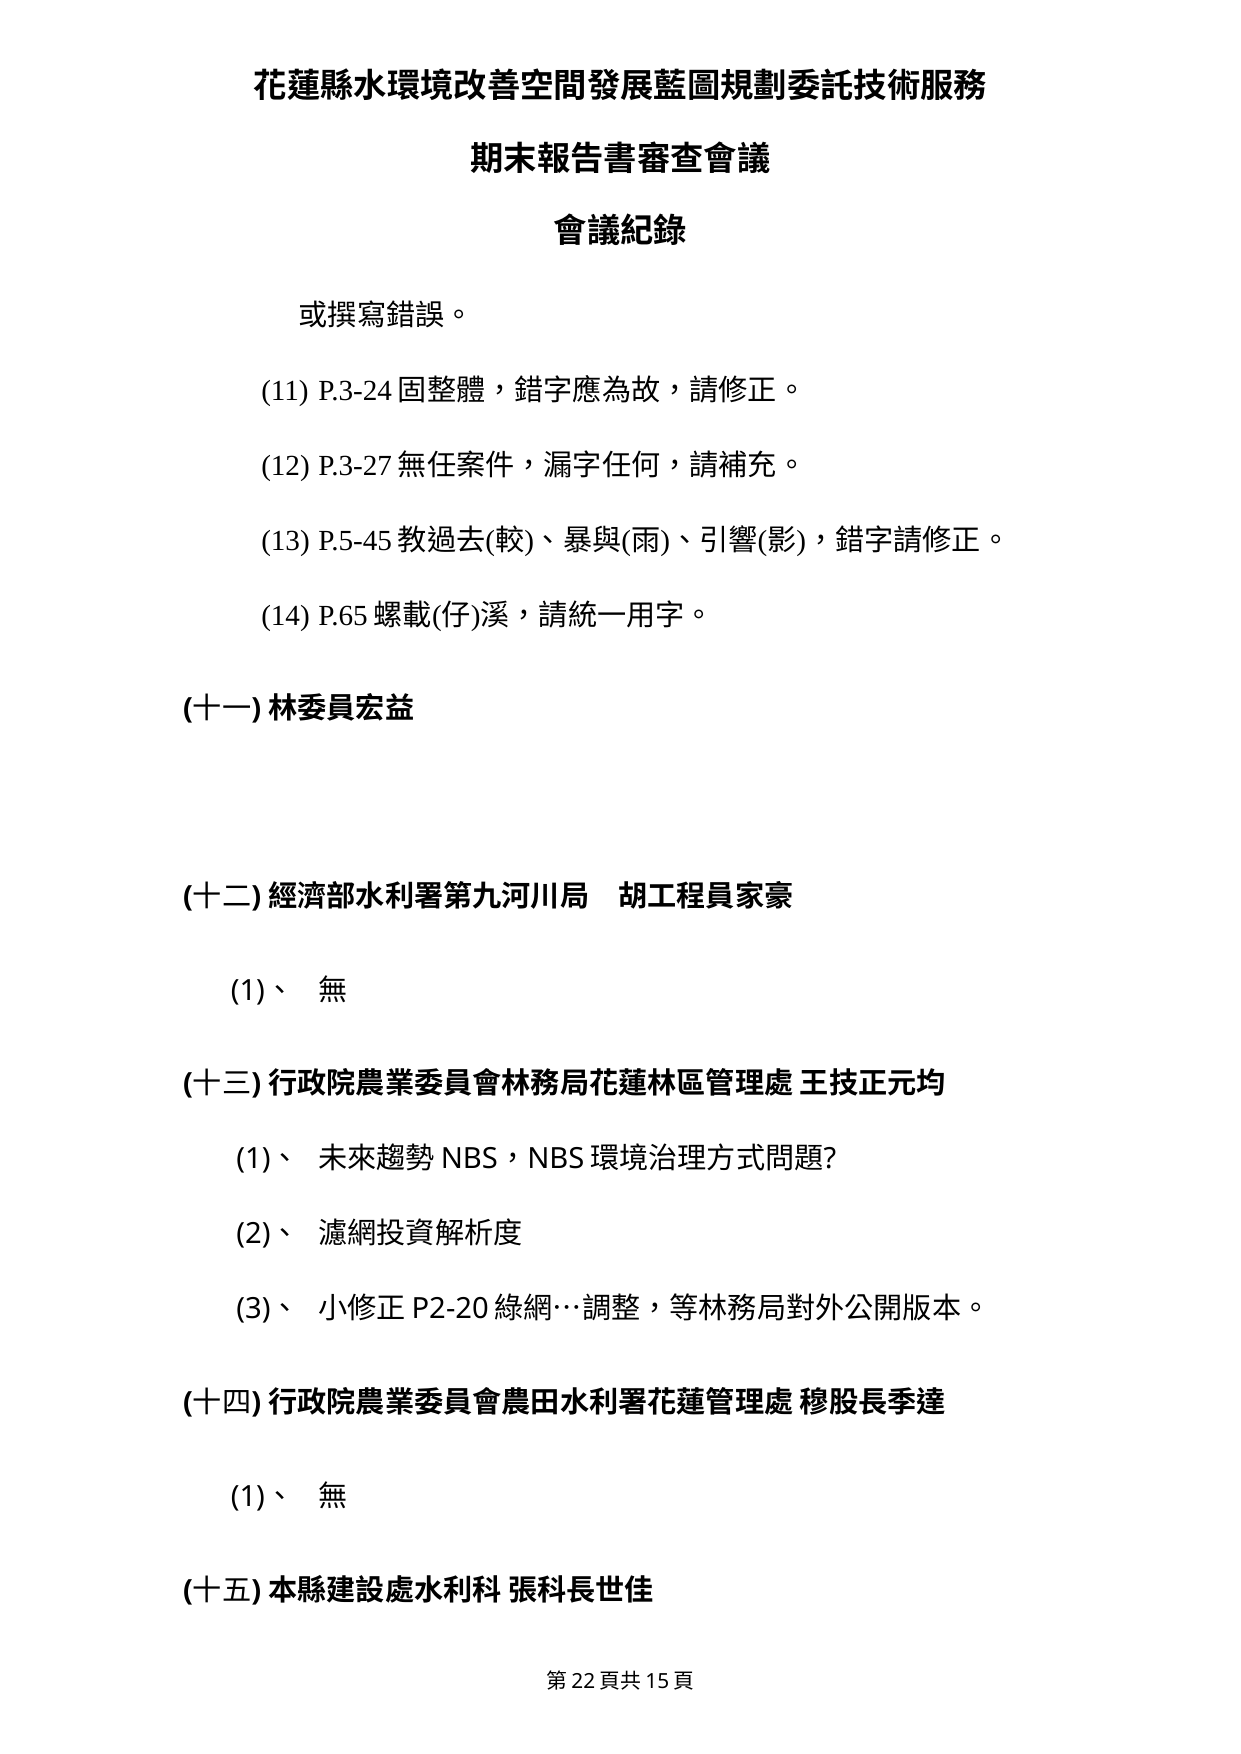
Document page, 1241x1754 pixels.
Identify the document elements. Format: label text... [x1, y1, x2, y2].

list P.5-45教過去(較)、暴與(雨)、引響(影)，錯字請修正。 [261, 494, 1122, 569]
list 本縣建設處水利科 張科長世佳 [148, 1544, 1122, 1619]
list 小修正P2-20綠網…調整，等林務局對外公開版本。 [236, 1263, 1122, 1338]
list P.65螺載(仔)溪，請統一用字。 [261, 569, 1122, 644]
list 無 [231, 1450, 1122, 1525]
list 濾網投資解析度 [236, 1188, 1122, 1263]
list P.3-27無任案件，漏字任何，請補充。 [261, 419, 1122, 494]
list 行政院農業委員會農田水利署花蓮管理處 穆股長季達 [148, 1356, 1122, 1431]
list P.3-24固整體，錯字應為故，請修正。 [261, 344, 1122, 419]
list 行政院農業委員會林務局花蓮林區管理處 王技正元均 [148, 1038, 1122, 1113]
list 未來趨勢NBS，NBS環境治理方式問題? [236, 1113, 1122, 1188]
list 無 [192, 944, 1122, 1019]
list 或撰寫錯誤。 [261, 269, 1122, 344]
list 林委員宏益 [148, 663, 1122, 738]
list 經濟部水利署第九河川局 胡工程員家豪 [148, 850, 1122, 925]
